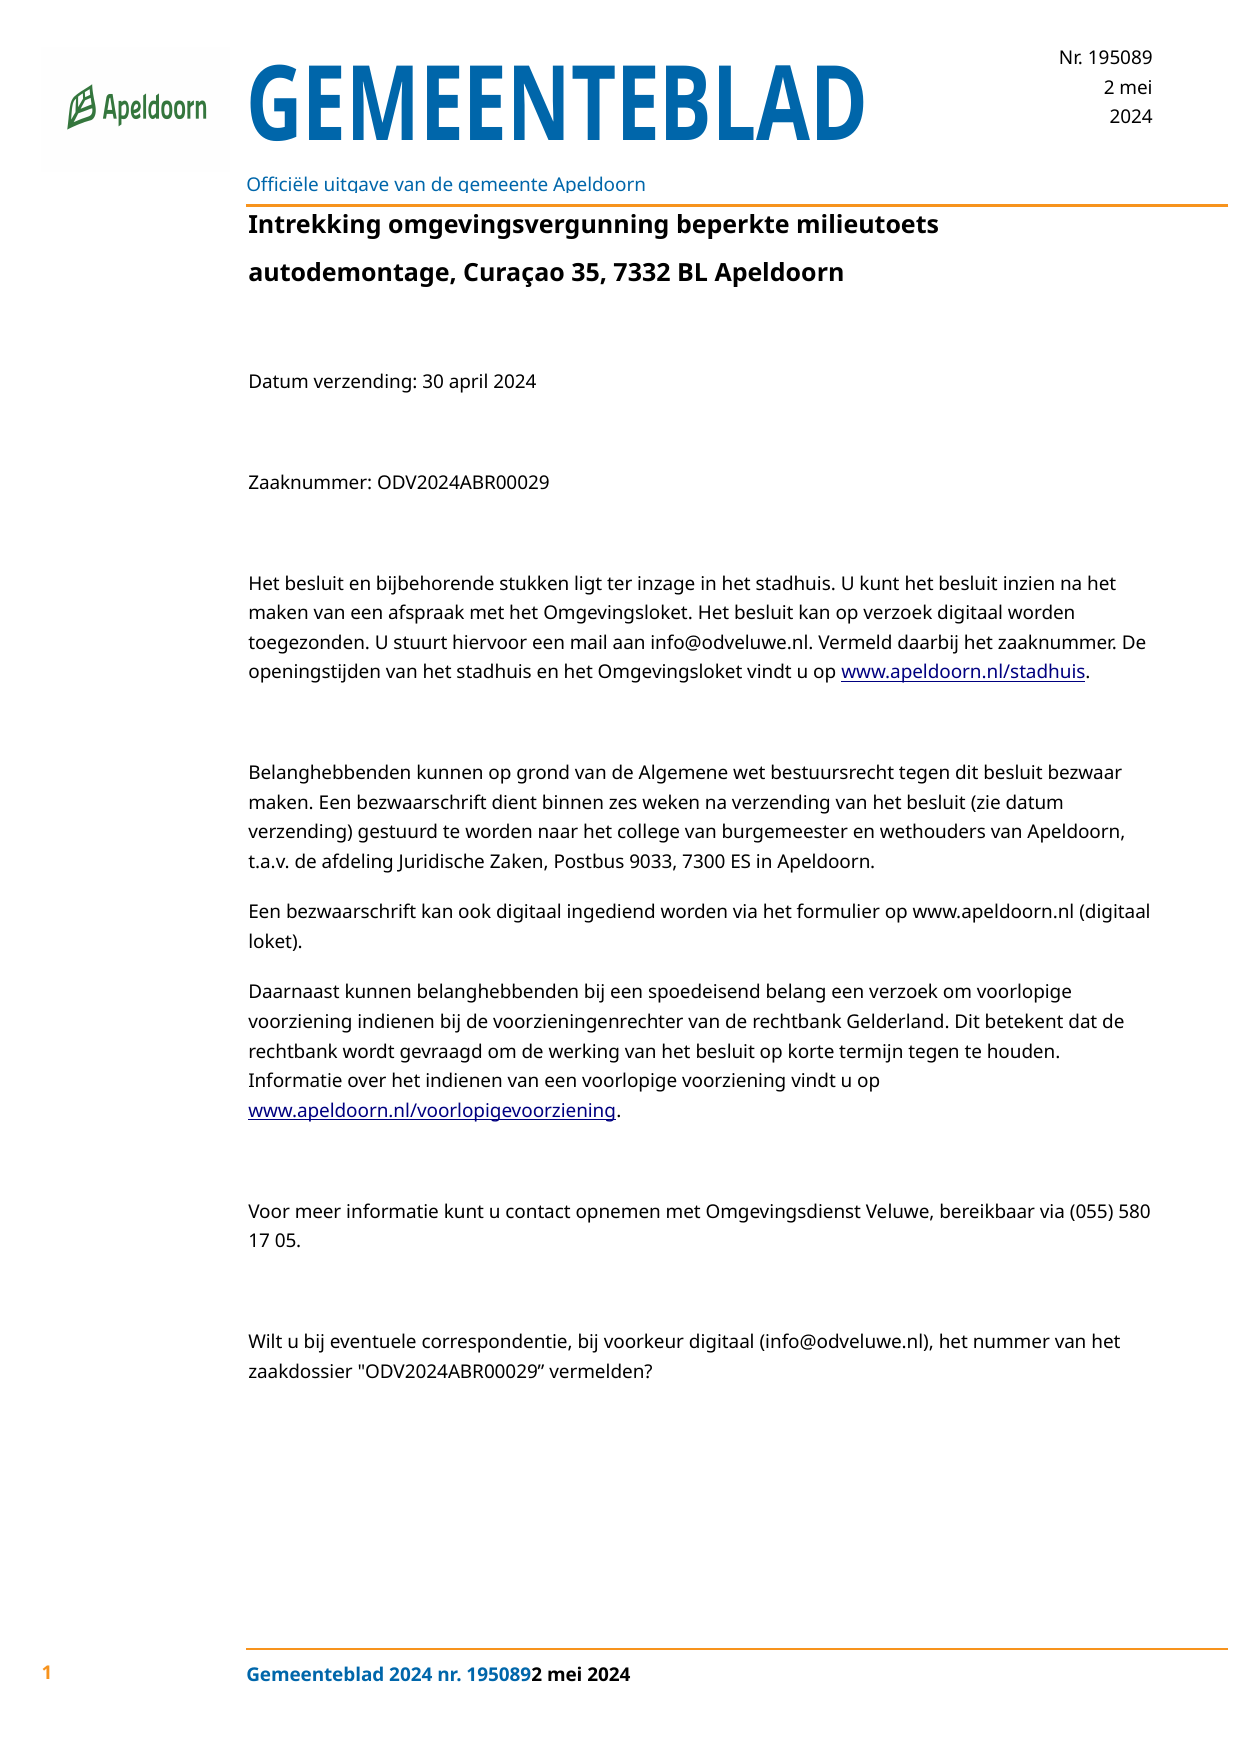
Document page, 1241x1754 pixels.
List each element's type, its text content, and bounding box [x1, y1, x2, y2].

picture [41, 47, 231, 172]
text Daarnaast kunnen belanghebbenden bij een spoedeisend belang een verzoek om voorlopige voorziening indienen bij de voorzieningenrechter van de rechtbank Gelderland. Dit betekent dat de rechtbank wordt gevraagd om de werking van het besluit op korte termijn tegen te houden. Informatie over het indienen van een voorlopige voorziening vindt u op www.apeldoorn.nl/voorlopigevoorziening. [248, 979, 1152, 1123]
text Voor meer informatie kunt u contact opnemen met Omgevingsdienst Veluwe, bereikbaar via (055) 580 17 05. [248, 1198, 1152, 1253]
text Een bezwaarschrift kan ook digitaal ingediend worden via het formulier op www.apeldoorn.nl (digitaal loket). [248, 899, 1152, 954]
text Belanghebbenden kunnen op grond van de Algemene wet bestuursrecht tegen dit besluit bezwaar maken. Een bezwaarschrift dient binnen zes weken na verzending van het besluit (zie datum verzending) gestuurd te worden naar het college van burgemeester en wethouders van Apeldoorn, t.a.v. de afdeling Juridische Zaken, Postbus 9033, 7300 ES in Apeldoorn. [248, 759, 1152, 874]
text Intrekking omgevingsvergunning beperkte milieutoets autodemontage, Curaçao 35, 7332 BL Apeldoorn [248, 207, 1152, 288]
text Zaaknummer: ODV2024ABR00029 [248, 469, 1152, 495]
text Wilt u bij eventuele correspondentie, bij voorkeur digitaal (info@odveluwe.nl), het nummer van het zaakdossier "ODV2024ABR00029” vermelden? [248, 1328, 1152, 1384]
text Het besluit en bijbehorende stukken ligt ter inzage in het stadhuis. U kunt het besluit inzien na het maken van een afspraak met het Omgevingsloket. Het besluit kan op verzoek digitaal worden toegezonden. U stuurt hiervoor een mail aan info@odveluwe.nl. Vermeld daarbij het zaaknummer. De openingstijden van het stadhuis en het Omgevingsloket vindt u op www.apeldoorn.nl/stadhuis. [248, 570, 1152, 684]
text Datum verzending: 30 april 2024 [248, 368, 1152, 394]
